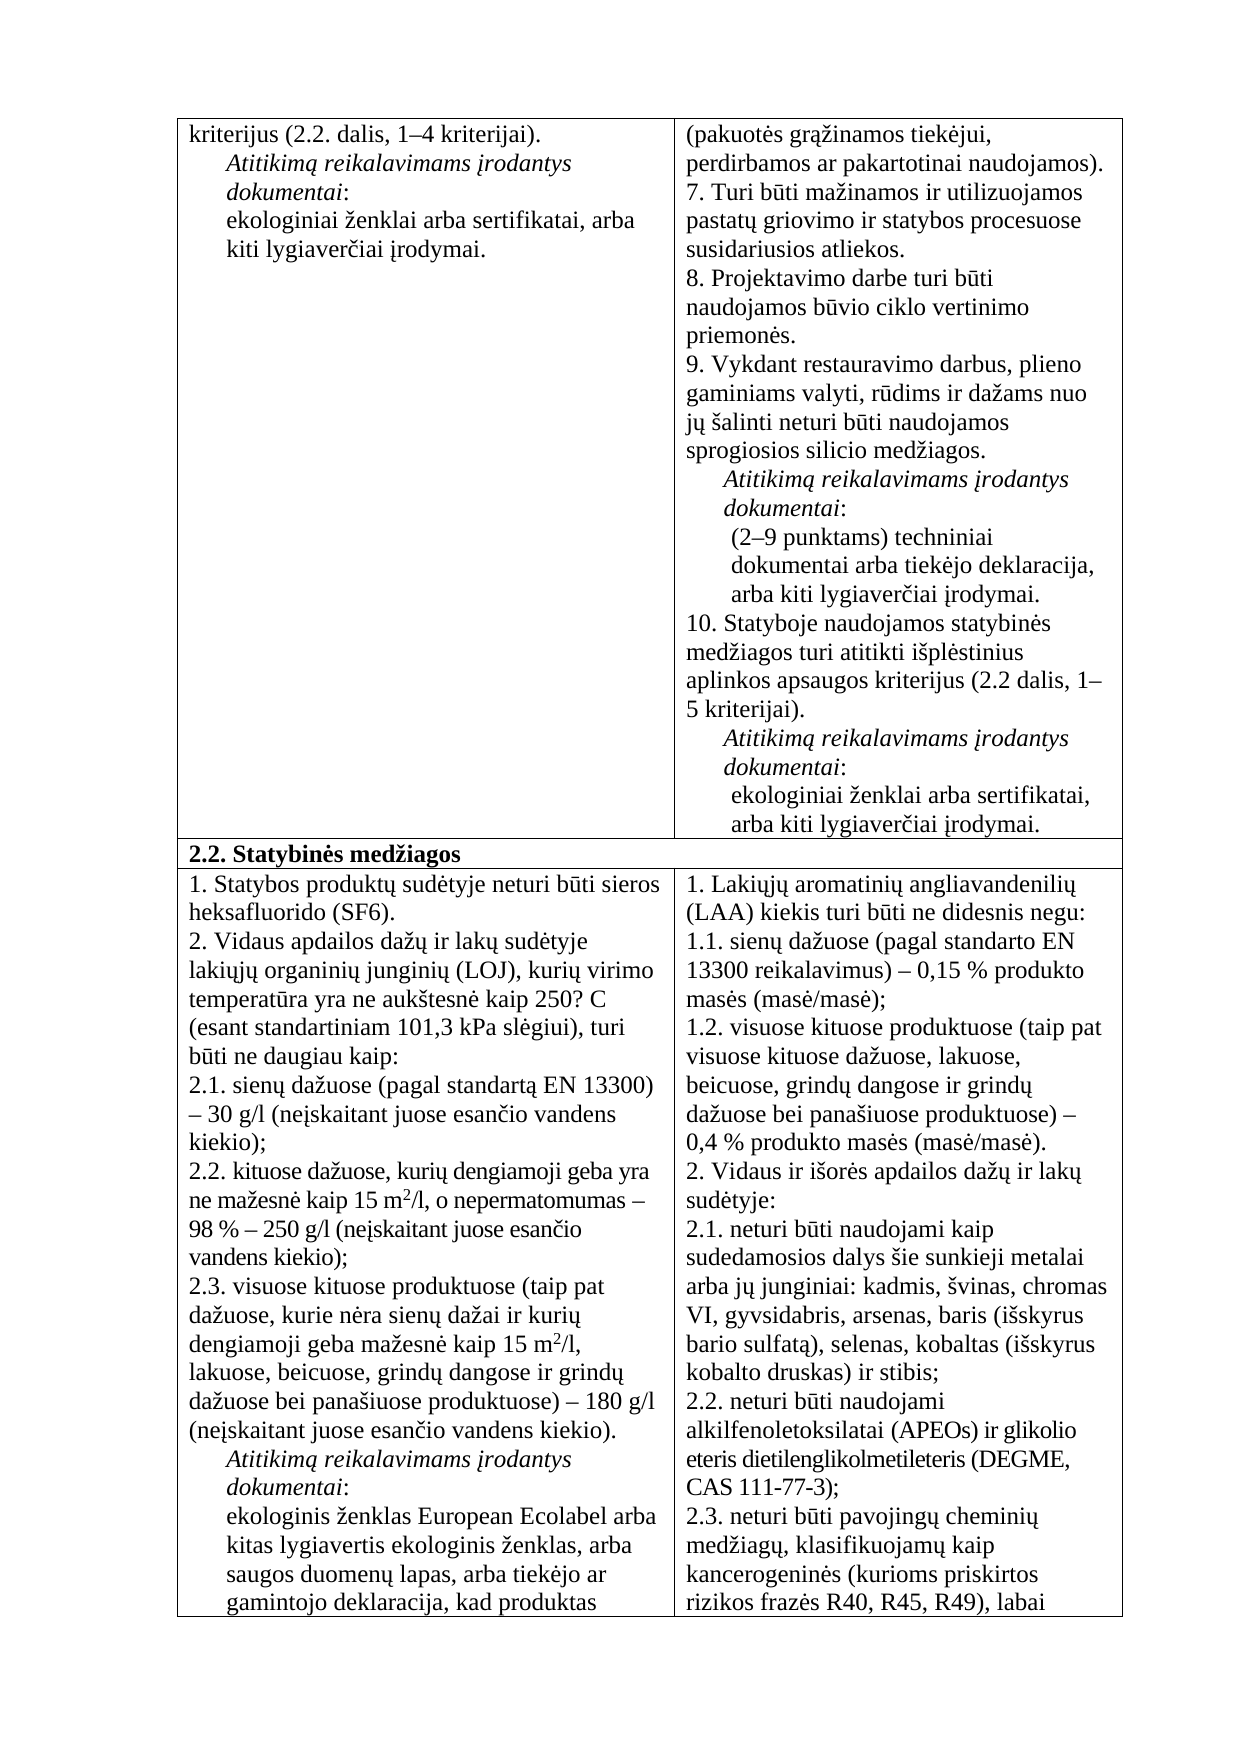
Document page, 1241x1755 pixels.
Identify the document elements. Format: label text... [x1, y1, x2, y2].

table_cell (pakuotės grąžinamos tiekėjui, perdirbamos ar pakartotinai naudojamos). 7. Turi būti mažinamos ir utilizuojamos pastatų griovimo ir statybos procesuose susidariusios atliekos. 8. Projektavimo darbe turi būti naudojamos būvio ciklo vertinimo priemonės. 9. Vykdant restauravimo darbus, plieno gaminiams valyti, rūdims ir dažams nuo jų šalinti neturi būti naudojamos sprogiosios silicio medžiagos. Atitikimą reikalavimams įrodantys dokumentai: (2–9 punktams) techniniai dokumentai arba tiekėjo deklaracija, arba kiti lygiaverčiai įrodymai. 10. Statyboje naudojamos statybinės medžiagos turi atitikti išplėstinius aplinkos apsaugos kriterijus (2.2 dalis, 1–5 kriterijai). Atitikimą reikalavimams įrodantys dokumentai: ekologiniai ženklai arba sertifikatai, arba kiti lygiaverčiai įrodymai. [675, 119, 1122, 838]
table_cell kriterijus (2.2. dalis, 1–4 kriterijai). Atitikimą reikalavimams įrodantys dokumentai: ekologiniai ženklai arba sertifikatai, arba kiti lygiaverčiai įrodymai. [178, 119, 674, 838]
table_cell 1. Statybos produktų sudėtyje neturi būti sieros heksafluorido (SF6). 2. Vidaus apdailos dažų ir lakų sudėtyje lakiųjų organinių junginių (LOJ), kurių virimo temperatūra yra ne aukštesnė kaip 250? C (esant standartiniam 101,3 kPa slėgiui), turi būti ne daugiau kaip: 2.1. sienų dažuose (pagal standartą EN 13300) – 30 g/l (neįskaitant juose esančio vandens kiekio); 2.2. kituose dažuose, kurių dengiamoji geba yra ne mažesnė kaip 15 m2/l, o nepermatomumas – 98 % – 250 g/l (neįskaitant juose esančio vandens kiekio); 2.3. visuose kituose produktuose (taip pat dažuose, kurie nėra sienų dažai ir kurių dengiamoji geba mažesnė kaip 15 m2/l, lakuose, beicuose, grindų dangose ir grindų dažuose bei panašiuose produktuose) – 180 g/l (neįskaitant juose esančio vandens kiekio). Atitikimą reikalavimams įrodantys dokumentai: ekologinis ženklas European Ecolabel arba kitas lygiavertis ekologinis ženklas, arba saugos duomenų lapas, arba tiekėjo ar gamintojo deklaracija, kad produktas [178, 869, 674, 1616]
table_cell 1. Lakiųjų aromatinių angliavandenilių (LAA) kiekis turi būti ne didesnis negu: 1.1. sienų dažuose (pagal standarto EN 13300 reikalavimus) – 0,15 % produkto masės (masė/masė); 1.2. visuose kituose produktuose (taip pat visuose kituose dažuose, lakuose, beicuose, grindų dangose ir grindų dažuose bei panašiuose produktuose) – 0,4 % produkto masės (masė/masė). 2. Vidaus ir išorės apdailos dažų ir lakų sudėtyje: 2.1. neturi būti naudojami kaip sudedamosios dalys šie sunkieji metalai arba jų junginiai: kadmis, švinas, chromas VI, gyvsidabris, arsenas, baris (išskyrus bario sulfatą), selenas, kobaltas (išskyrus kobalto druskas) ir stibis; 2.2. neturi būti naudojami alkilfenoletoksilatai (APEOs) ir glikolio eteris dietilenglikolmetileteris (DEGME, CAS 111-77-3); 2.3. neturi būti pavojingų cheminių medžiagų, klasifikuojamų kaip kancerogeninės (kurioms priskirtos rizikos frazės R40, R45, R49), labai [675, 869, 1122, 1616]
table_cell 2.2. Statybinės medžiagos [178, 839, 1122, 868]
